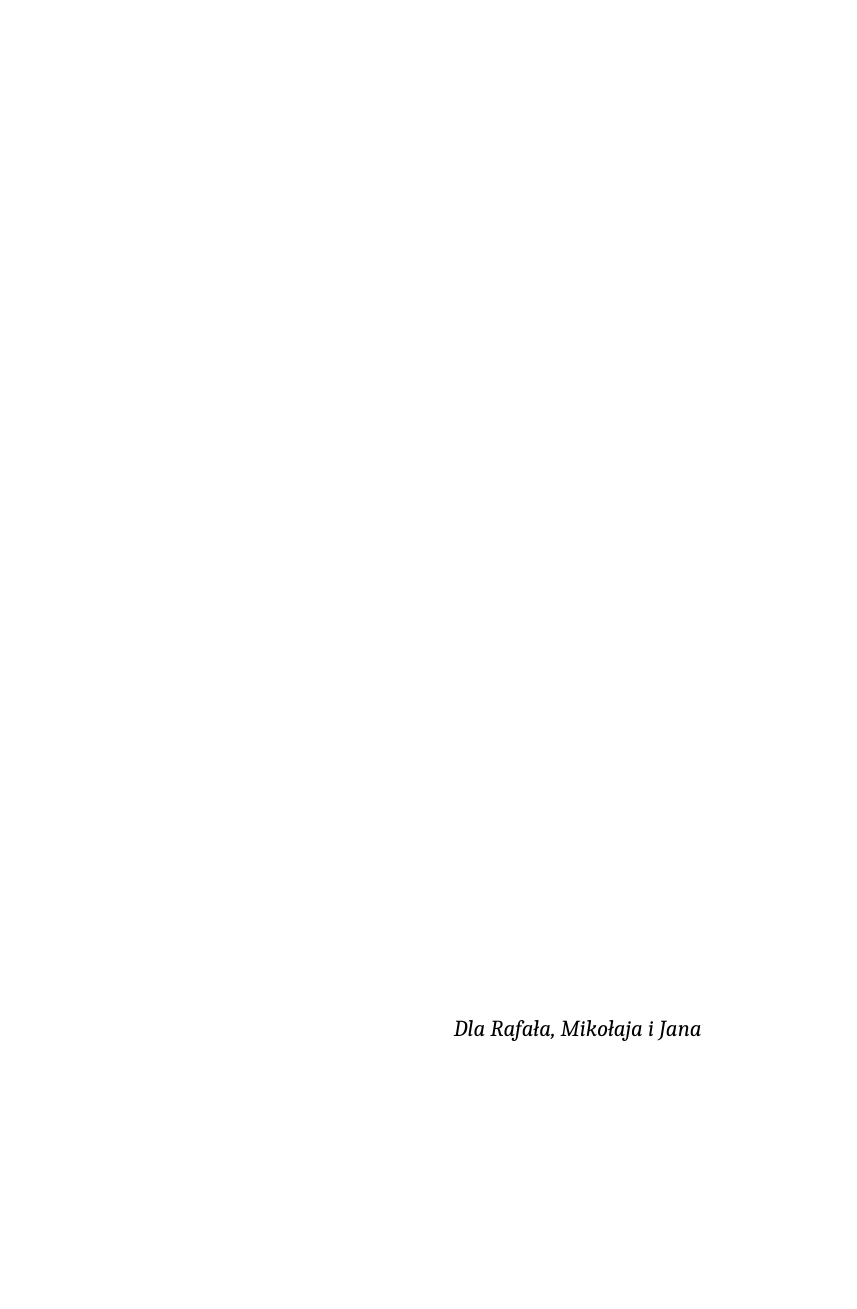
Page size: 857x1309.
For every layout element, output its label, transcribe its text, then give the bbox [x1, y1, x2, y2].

text Dla Rafała, Mikołaja i Jana [454, 1016, 749, 1042]
